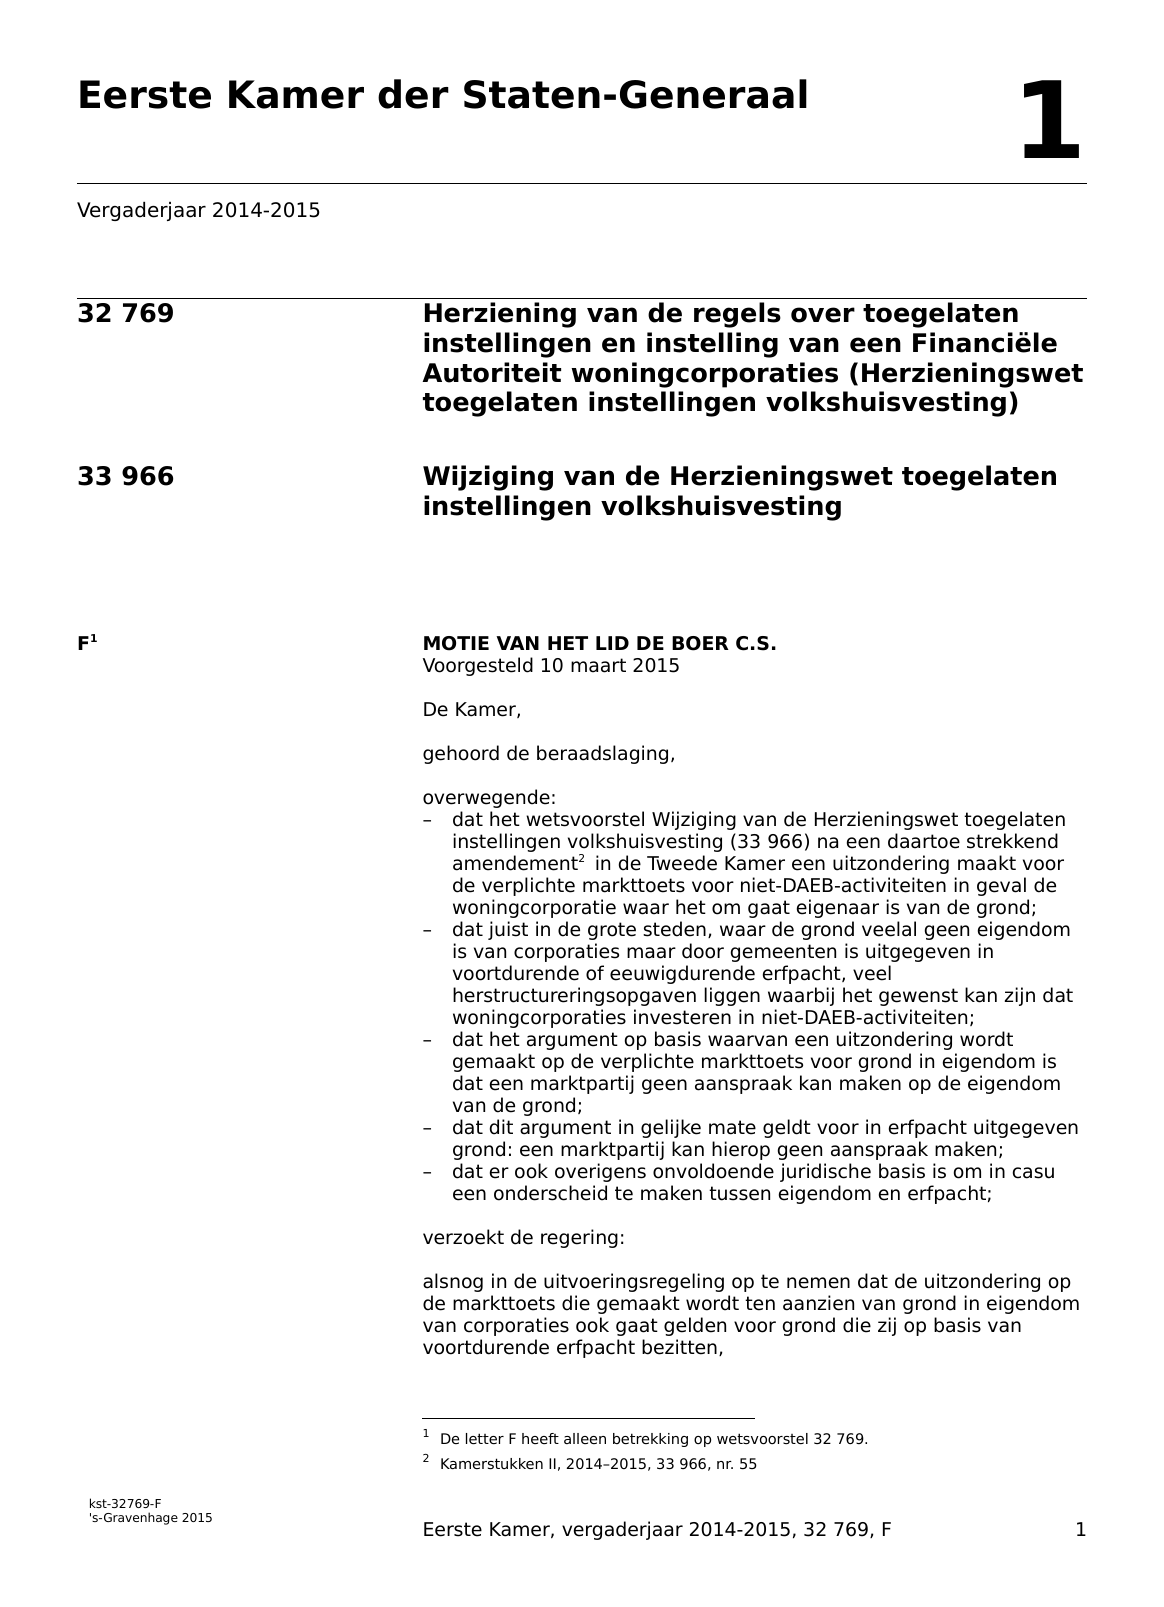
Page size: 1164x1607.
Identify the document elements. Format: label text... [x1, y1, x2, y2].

text kst-32769-F [88, 1497, 323, 1511]
text overwegende: [422, 787, 1087, 809]
text De Kamer, [422, 699, 1087, 721]
table_header 1 [886, 59, 1087, 183]
text – dat dit argument in gelijke mate geldt voor in erfpacht uitgegeven grond: een marktpartij kan hierop geen aanspraak maken; [422, 1117, 1087, 1161]
text Kamerstukken II, 2014–2015, 33 966, nr. 55 [422, 1452, 1087, 1474]
text – dat het argument op basis waarvan een uitzondering wordt gemaakt op de verplichte markttoets voor grond in eigendom is dat een marktpartij geen aanspraak kan maken op de eigendom van de grond; [422, 1029, 1087, 1117]
text – dat juist in de grote steden, waar de grond veelal geen eigendom is van corporaties maar door gemeenten is uitgegeven in voortdurende of eeuwigdurende erfpacht, veel herstructureringsopgaven liggen waarbij het gewenst kan zijn dat woningcorporaties investeren in niet-DAEB-activiteiten; [422, 919, 1087, 1029]
text gehoord de beraadslaging, [422, 743, 1087, 765]
text 's-Gravenhage 2015 [88, 1511, 323, 1525]
subtitle 33 966 Wijziging van de Herzieningswet toegelaten instellingen volkshuisvesting [77, 462, 1087, 521]
text – dat het wetsvoorstel Wijziging van de Herzieningswet toegelaten instellingen volkshuisvesting (33 966) na een daartoe strekkend amendement in de Tweede Kamer een uitzondering maakt voor de verplichte markttoets voor niet-DAEB-activiteiten in geval de woningcorporatie waar het om gaat eigenaar is van de grond; [422, 809, 1087, 919]
table_header Eerste Kamer der Staten-Generaal [77, 59, 886, 183]
text – dat er ook overigens onvoldoende juridische basis is om in casu een onderscheid te maken tussen eigendom en erfpacht; [422, 1161, 1087, 1204]
text Voorgesteld 10 maart 2015 [422, 654, 1087, 676]
table_cell Vergaderjaar 2014-2015 [77, 184, 1087, 298]
text verzoekt de regering: [422, 1227, 1087, 1249]
subtitle F MOTIE VAN HET LID DE BOER C.S. [77, 632, 1087, 654]
text alsnog in de uitvoeringsregeling op te nemen dat de uitzondering op de markttoets die gemaakt wordt ten aanzien van grond in eigendom van corporaties ook gaat gelden voor grond die zij op basis van voortdurende erfpacht bezitten, [422, 1271, 1087, 1359]
subtitle 32 769 Herziening van de regels over toegelaten instellingen en instelling van een Financiële Autoriteit woningcorporaties (Herzieningswet toegelaten instellingen volkshuisvesting) [77, 299, 1087, 418]
text De letter F heeft alleen betrekking op wetsvoorstel 32 769. [422, 1427, 1087, 1449]
